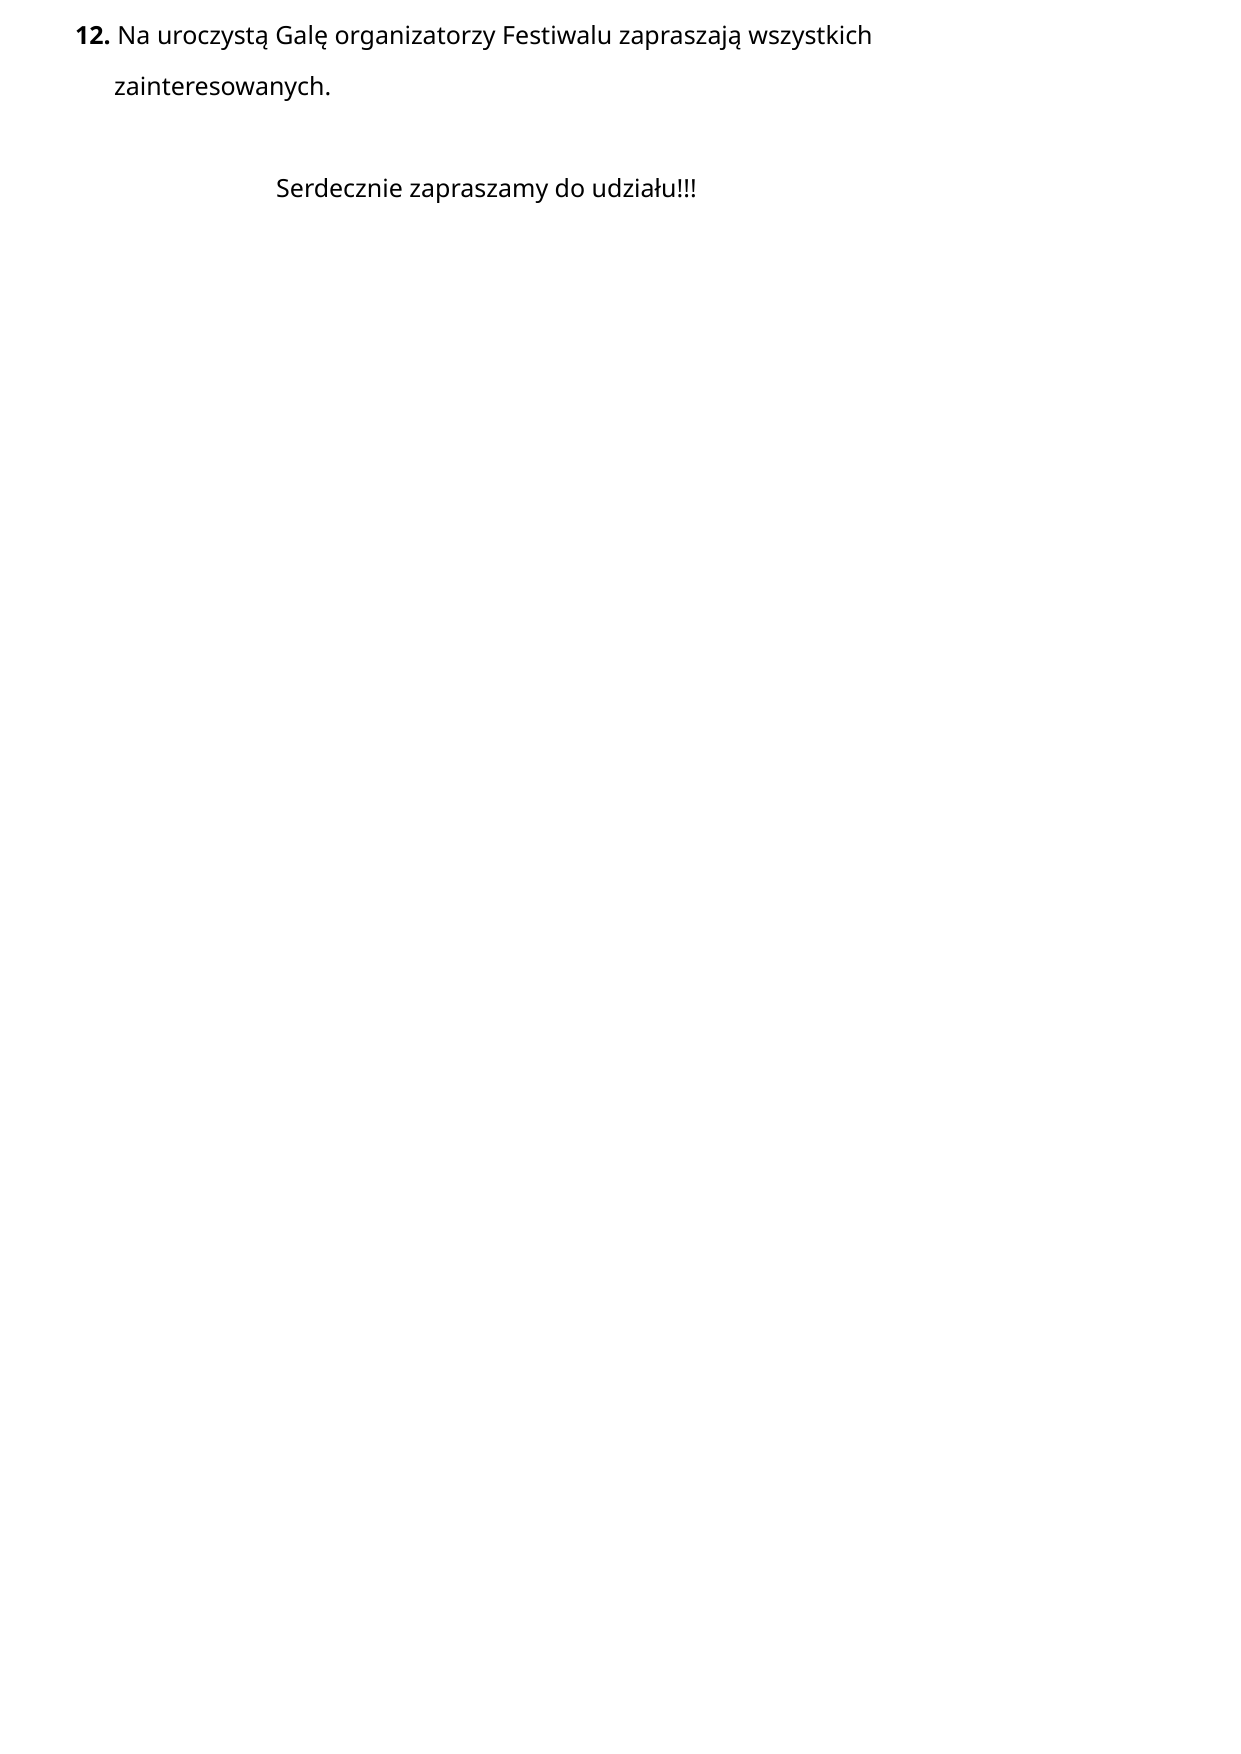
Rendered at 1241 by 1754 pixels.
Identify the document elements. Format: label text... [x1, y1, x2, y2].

text zainteresowanych. [75, 68, 1165, 102]
text Serdecznie zapraszamy do udziału!!! [75, 171, 1165, 204]
text 12. Na uroczystą Galę organizatorzy Festiwalu zapraszają wszystkich [75, 17, 1165, 51]
